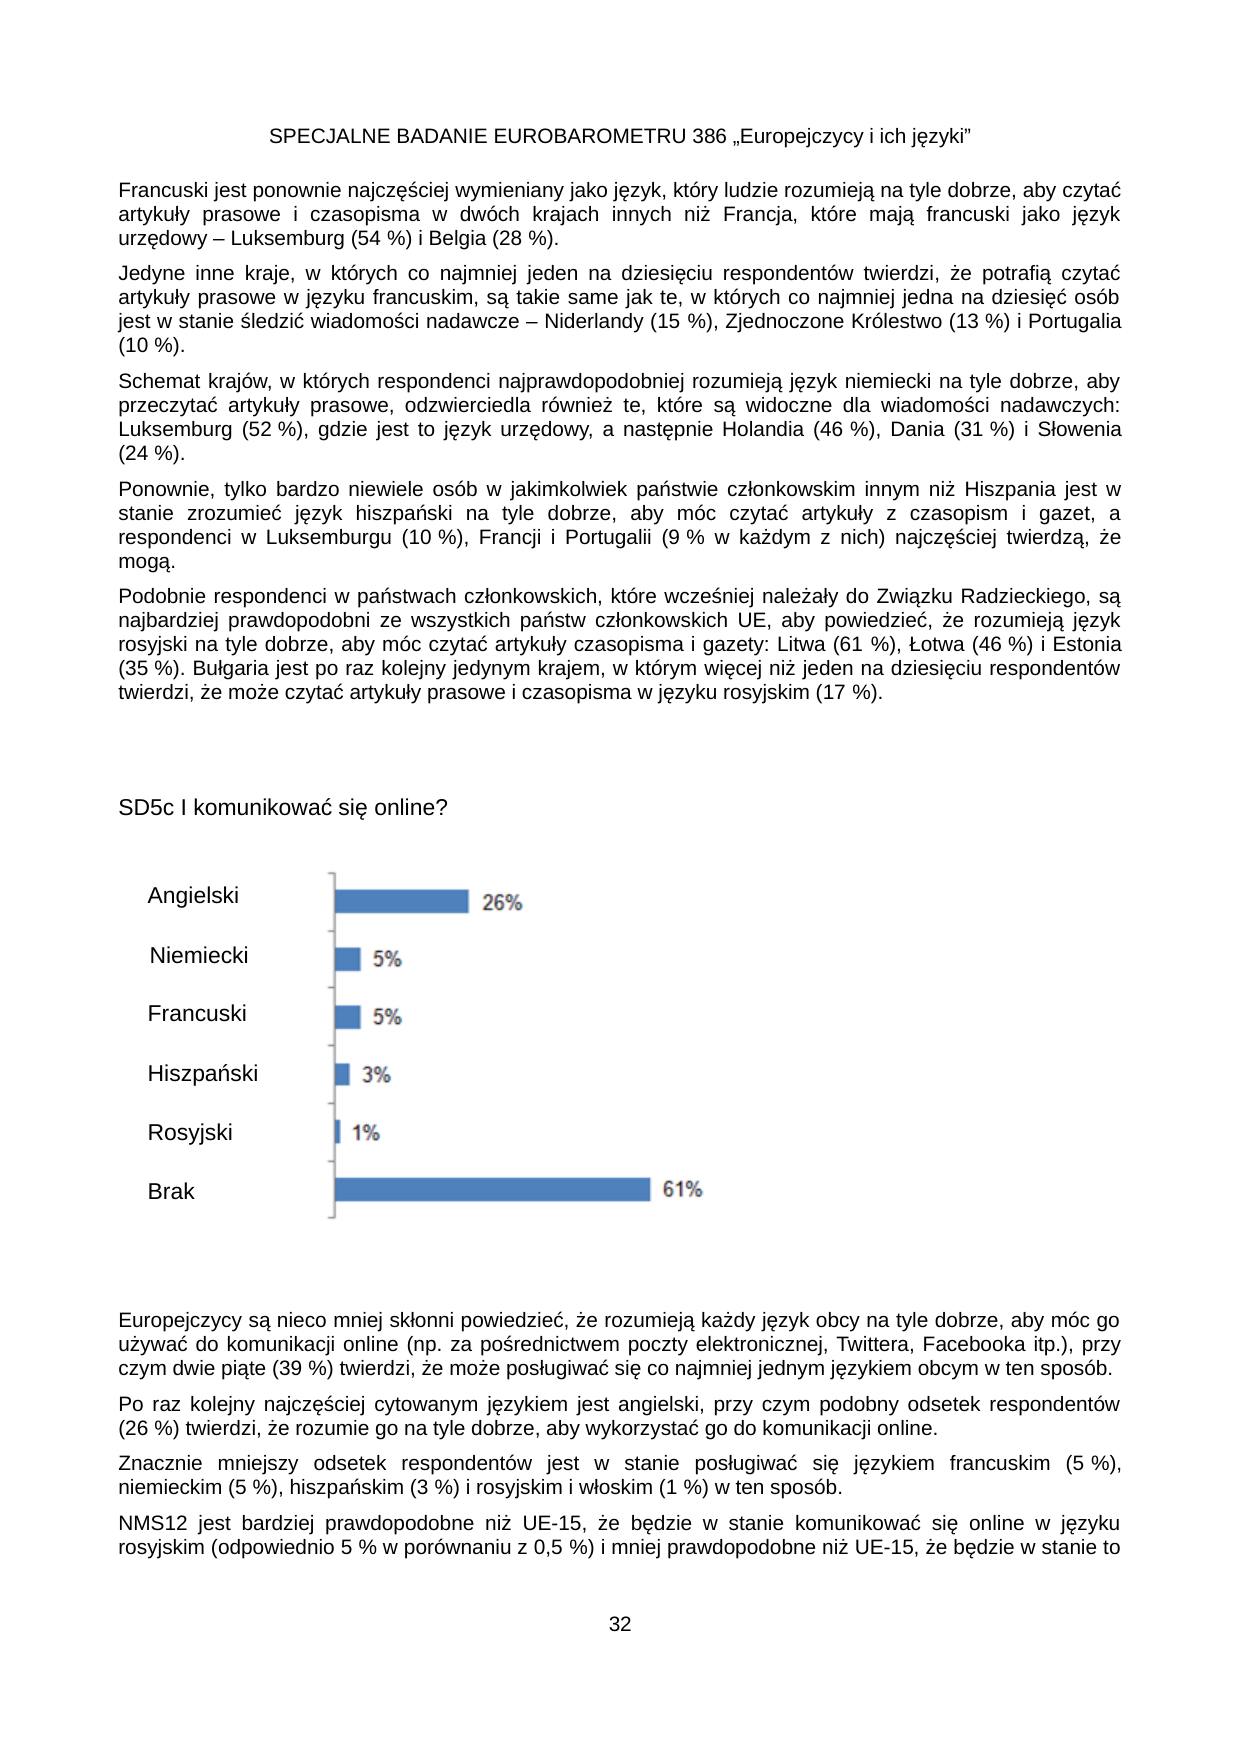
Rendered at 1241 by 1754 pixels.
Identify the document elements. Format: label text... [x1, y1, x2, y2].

text Znacznie mniejszy odsetek respondentów jest w stanie posługiwać się językiem francuskim (5 %), niemieckim (5 %), hiszpańskim (3 %) i rosyjskim i włoskim (1 %) w ten sposób. [118, 1451, 1122, 1499]
text Francuski jest ponownie najczęściej wymieniany jako język, który ludzie rozumieją na tyle dobrze, aby czytać artykuły prasowe i czasopisma w dwóch krajach innych niż Francja, które mają francuski jako język urzędowy – Luksemburg (54 %) i Belgia (28 %). [118, 177, 1122, 249]
text Europejczycy są nieco mniej skłonni powiedzieć, że rozumieją każdy język obcy na tyle dobrze, aby móc go używać do komunikacji online (np. za pośrednictwem poczty elektronicznej, Twittera, Facebooka itp.), przy czym dwie piąte (39 %) twierdzi, że może posługiwać się co najmniej jednym językiem obcym w ten sposób. [118, 1308, 1122, 1379]
text Jedyne inne kraje, w których co najmniej jeden na dziesięciu respondentów twierdzi, że potrafią czytać artykuły prasowe w języku francuskim, są takie same jak te, w których co najmniej jedna na dziesięć osób jest w stanie śledzić wiadomości nadawcze – Niderlandy (15 %), Zjednoczone Królestwo (13 %) i Portugalia (10 %). [118, 261, 1122, 357]
text Podobnie respondenci w państwach członkowskich, które wcześniej należały do Związku Radzieckiego, są najbardziej prawdopodobni ze wszystkich państw członkowskich UE, aby powiedzieć, że rozumieją język rosyjski na tyle dobrze, aby móc czytać artykuły czasopisma i gazety: Litwa (61 %), Łotwa (46 %) i Estonia (35 %). Bułgaria jest po raz kolejny jedynym krajem, w którym więcej niż jeden na dziesięciu respondentów twierdzi, że może czytać artykuły prasowe i czasopisma w języku rosyjskim (17 %). [118, 584, 1122, 704]
text Ponownie, tylko bardzo niewiele osób w jakimkolwiek państwie członkowskim innym niż Hiszpania jest w stanie zrozumieć język hiszpański na tyle dobrze, aby móc czytać artykuły z czasopism i gazet, a respondenci w Luksemburgu (10 %), Francji i Portugalii (9 % w każdym z nich) najczęściej twierdzą, że mogą. [118, 477, 1122, 572]
text Po raz kolejny najczęściej cytowanym językiem jest angielski, przy czym podobny odsetek respondentów (26 %) twierdzi, że rozumie go na tyle dobrze, aby wykorzystać go do komunikacji online. [118, 1391, 1122, 1439]
text Schemat krajów, w których respondenci najprawdopodobniej rozumieją język niemiecki na tyle dobrze, aby przeczytać artykuły prasowe, odzwierciedla również te, które są widoczne dla wiadomości nadawczych: Luksemburg (52 %), gdzie jest to język urzędowy, a następnie Holandia (46 %), Dania (31 %) i Słowenia (24 %). [118, 369, 1122, 465]
text NMS12 jest bardziej prawdopodobne niż UE-15, że będzie w stanie komunikować się online w języku rosyjskim (odpowiednio 5 % w porównaniu z 0,5 %) i mniej prawdopodobne niż UE-15, że będzie w stanie to [118, 1511, 1122, 1559]
picture [319, 857, 724, 1236]
